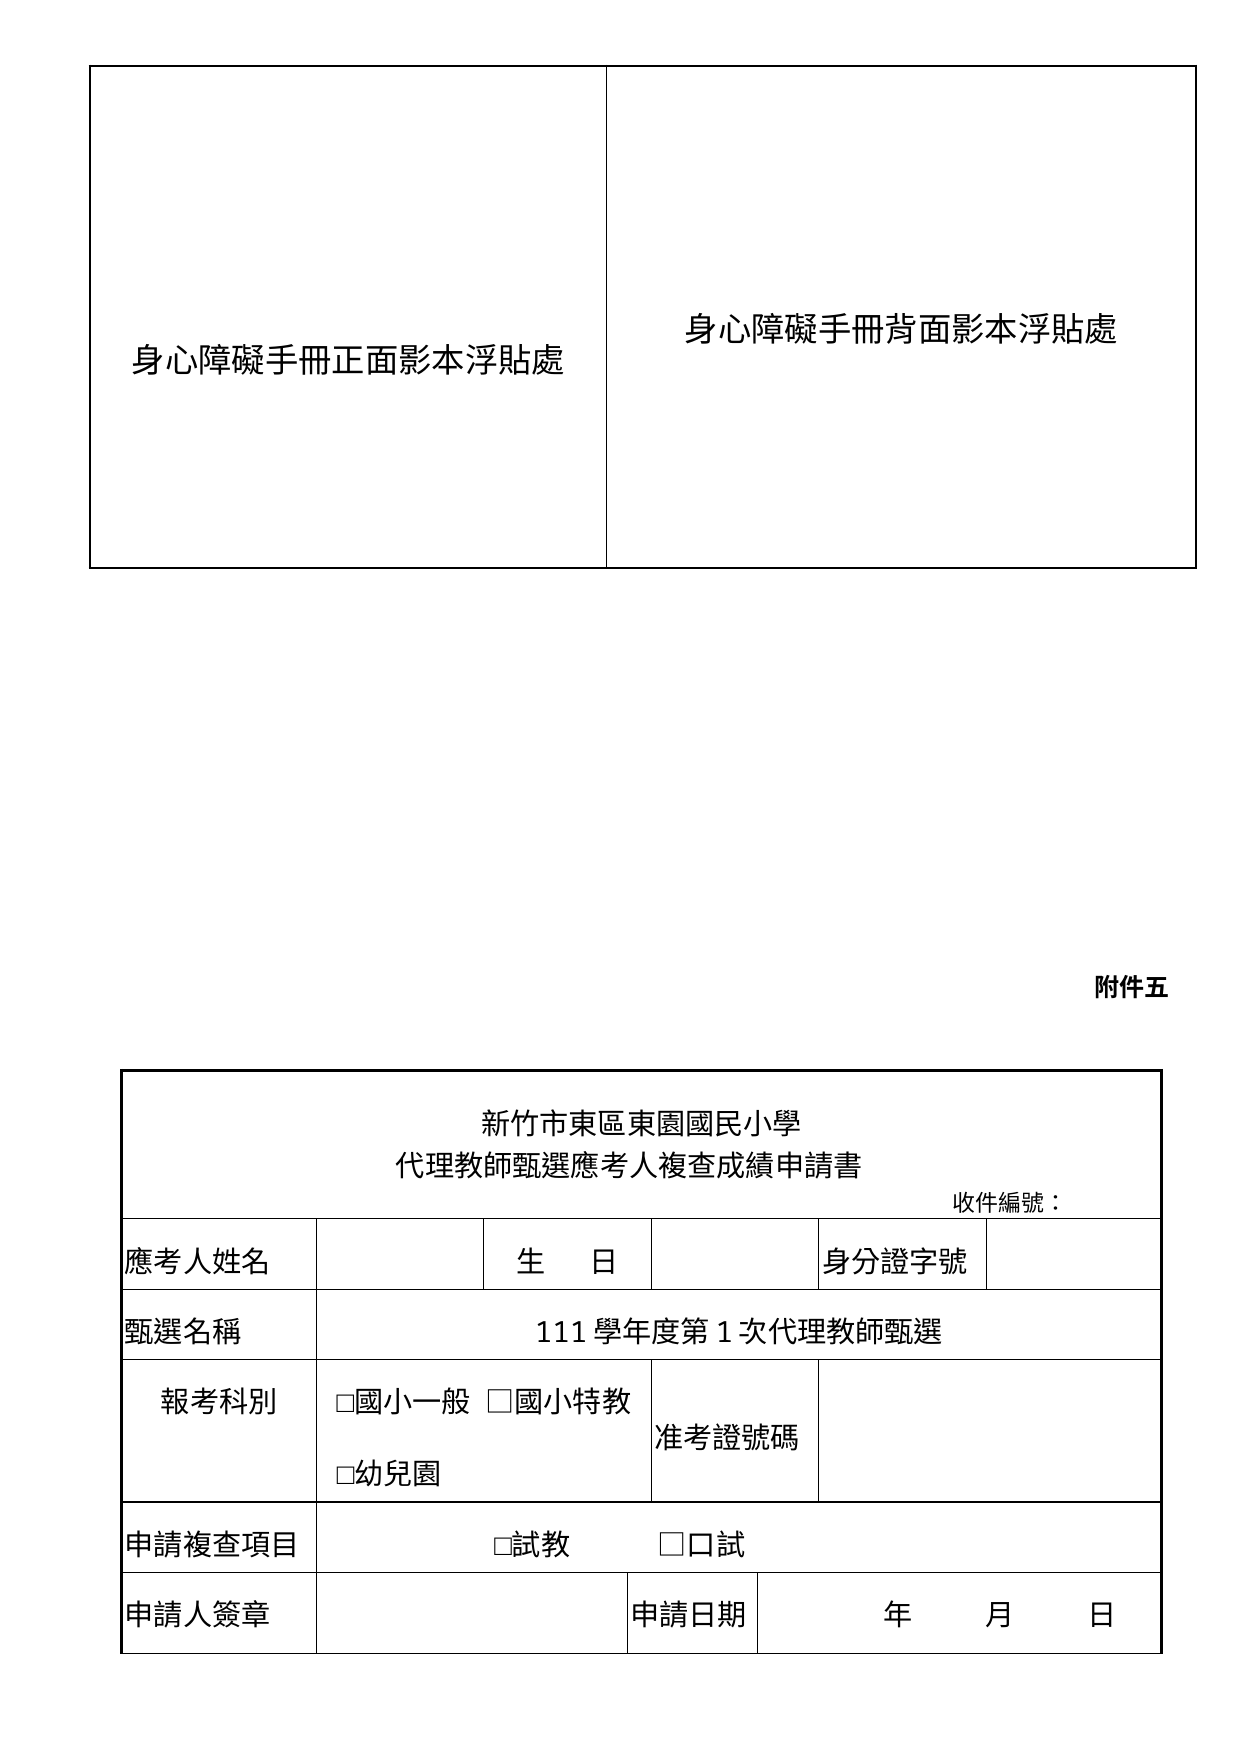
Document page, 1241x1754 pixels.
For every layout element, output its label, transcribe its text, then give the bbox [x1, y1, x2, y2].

table_cell [652, 1219, 818, 1289]
table_cell 報考科別 [123, 1360, 316, 1501]
table_cell □試教 □口試 [317, 1503, 1160, 1572]
table_cell [987, 1219, 1160, 1289]
table_cell [317, 1219, 483, 1289]
table_cell 准考證號碼 [652, 1360, 818, 1501]
table_cell 應考人姓名 [123, 1219, 316, 1289]
table_cell 身心障礙手冊背面影本浮貼處 [607, 67, 1195, 567]
table_cell 年 月 日 [758, 1573, 1160, 1653]
table_cell 身分證字號 [819, 1219, 986, 1289]
table_cell □國小一般 □國小特教 □幼兒園 [317, 1360, 651, 1501]
table_cell [819, 1360, 1160, 1501]
table_cell 申請複查項目 [123, 1503, 316, 1572]
table_cell 甄選名稱 [123, 1290, 316, 1359]
table_cell 身心障礙手冊正面影本浮貼處 [91, 67, 606, 567]
table_cell 申請人簽章 [123, 1573, 316, 1653]
table_cell 111學年度第1次代理教師甄選 [317, 1290, 1160, 1359]
table_cell 生 日 [484, 1219, 651, 1289]
text 附件五 [71, 944, 1169, 1006]
table_cell [317, 1573, 627, 1653]
table_header 新竹市東區東園國民小學 代理教師甄選應考人複查成績申請書 收件編號： [123, 1072, 1160, 1218]
table_cell 申請日期 [628, 1573, 757, 1653]
